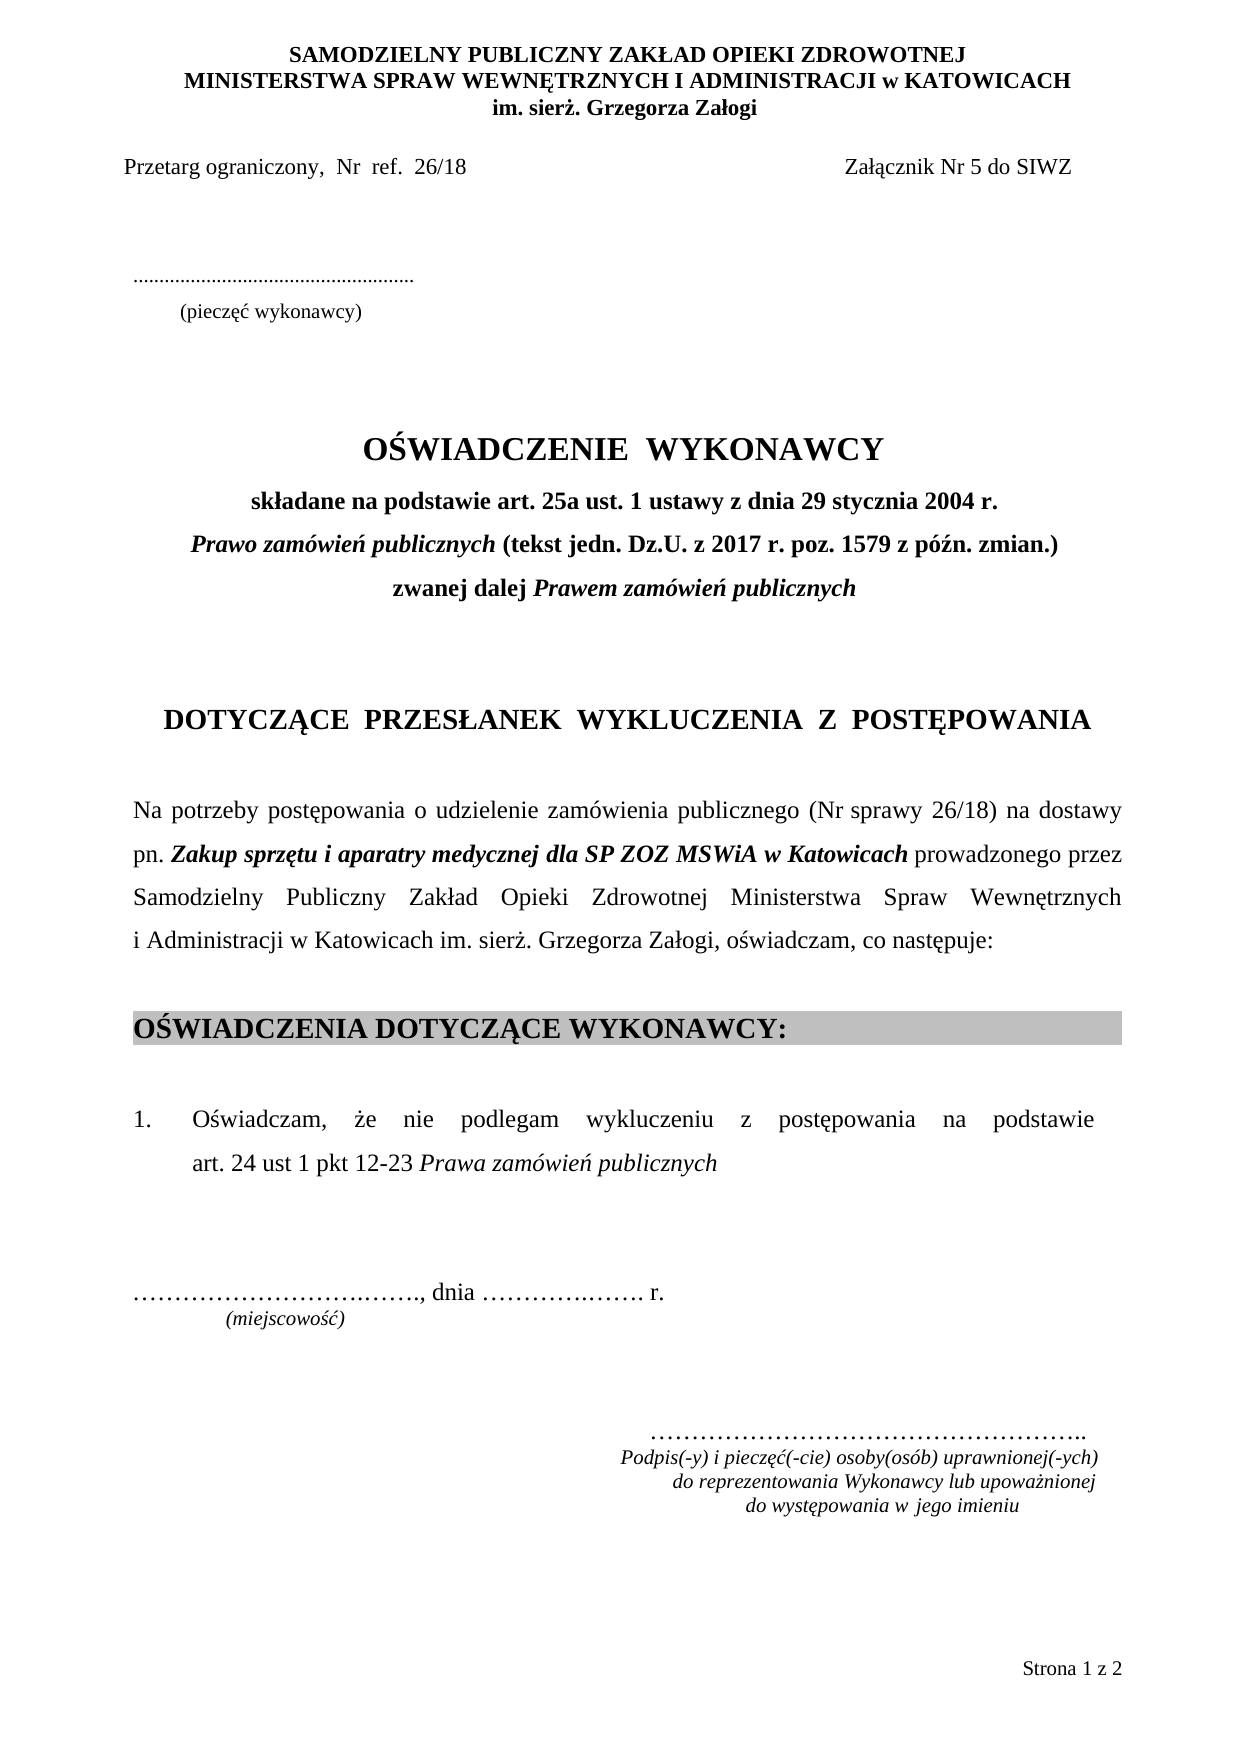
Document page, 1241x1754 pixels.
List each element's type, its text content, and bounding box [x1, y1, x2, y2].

text do występowania w jego imieniu [620, 1493, 1122, 1517]
text OŚWIADCZENIA DOTYCZĄCE WYKONAWCY: [133, 1011, 1122, 1045]
text zwanej dalej Prawem zamówień publicznych [133, 573, 1122, 601]
list 1. Oświadczam, że nie podlegam wykluczeniu z postępowania na podstawie art. 24 ust 1 pkt 12-23 Prawa zamówień publicznych [133, 1104, 1122, 1176]
text ...................................................... [133, 263, 1122, 287]
text Podpis(-y) i pieczęć(-cie) osoby(osób) uprawnionej(-ych) [620, 1445, 1122, 1469]
text Prawo zamówień publicznych (tekst jedn. Dz.U. z 2017 r. poz. 1579 z późn. zmian.) [133, 529, 1122, 558]
text (pieczęć wykonawcy) [133, 299, 1122, 323]
text do reprezentowania Wykonawcy lub upoważnionej [620, 1469, 1122, 1493]
text Na potrzeby postępowania o udzielenie zamówienia publicznego (Nr sprawy 26/18) na dostawy pn. Zakup sprzętu i aparatry medycznej dla SP ZOZ MSWiA w Katowicach prowadzonego przez Samodzielny Publiczny Zakład Opieki Zdrowotnej Ministerstwa Spraw Wewnętrznych i Administracji w Katowicach im. sierż. Grzegorza Załogi, oświadczam, co następuje: [133, 796, 1122, 954]
text ……………………….……., dnia ………….……. r. [132, 1277, 1122, 1306]
text OŚWIADCZENIE WYKONAWCY [133, 429, 1122, 467]
text …………………………………………….. [575, 1416, 1122, 1445]
text składane na podstawie art. 25a ust. 1 ustawy z dnia 29 stycznia 2004 r. [133, 486, 1122, 515]
text DOTYCZĄCE PRZESŁANEK WYKLUCZENIA Z POSTĘPOWANIA [133, 702, 1122, 736]
text (miejscowość) [132, 1306, 1122, 1330]
